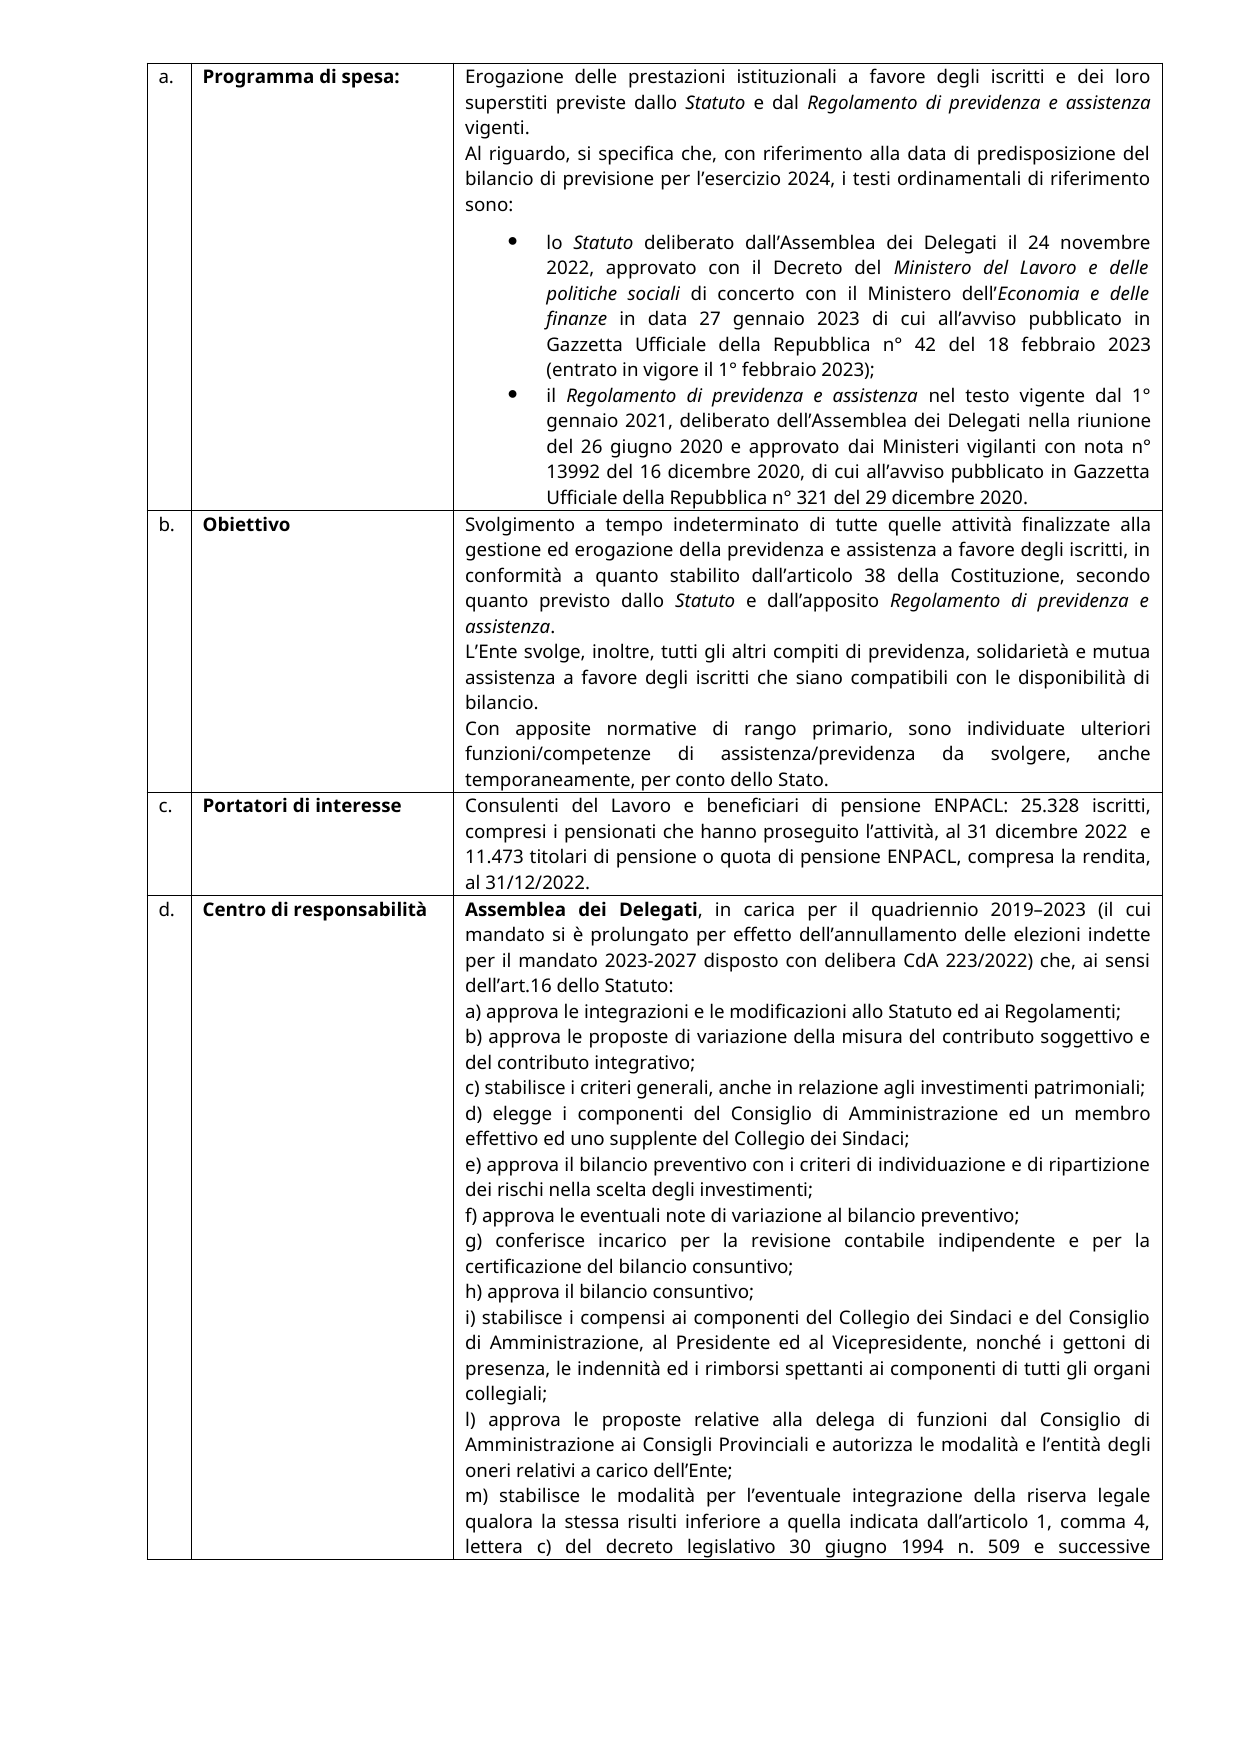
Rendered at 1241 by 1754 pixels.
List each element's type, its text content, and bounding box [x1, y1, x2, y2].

table_cell b. [148, 511, 191, 792]
table_cell Portatori di interesse [192, 793, 453, 895]
table_cell Centro di responsabilità [192, 896, 453, 1559]
table_cell c. [148, 793, 191, 895]
table_header Erogazione delle prestazioni istituzionali a favore degli iscritti e dei loro superstiti previste dallo Statuto e dal Regolamento di previdenza e assistenza vigenti. Al riguardo, si specifica che, con riferimento alla data di predisposizione del bilancio di previsione per l’esercizio 2024, i testi ordinamentali di riferimento sono: lo Statuto deliberato dall’Assemblea dei Delegati il 24 novembre 2022, approvato con il Decreto del Ministero del Lavoro e delle politiche sociali di concerto con il Ministero dell’Economia e delle finanze in data 27 gennaio 2023 di cui all’avviso pubblicato in Gazzetta Ufficiale della Repubblica n° 42 del 18 febbraio 2023 (entrato in vigore il 1° febbraio 2023); il Regolamento di previdenza e assistenza nel testo vigente dal 1° gennaio 2021, deliberato dell’Assemblea dei Delegati nella riunione del 26 giugno 2020 e approvato dai Ministeri vigilanti con nota n° 13992 del 16 dicembre 2020, di cui all’avviso pubblicato in Gazzetta Ufficiale della Repubblica n° 321 del 29 dicembre 2020. [454, 64, 1162, 510]
table_cell d. [148, 896, 191, 1559]
table_header a. [148, 64, 191, 510]
table_header Programma di spesa: [192, 64, 453, 510]
table_cell Obiettivo [192, 511, 453, 792]
table_cell Svolgimento a tempo indeterminato di tutte quelle attività finalizzate alla gestione ed erogazione della previdenza e assistenza a favore degli iscritti, in conformità a quanto stabilito dall’articolo 38 della Costituzione, secondo quanto previsto dallo Statuto e dall’apposito Regolamento di previdenza e assistenza. L’Ente svolge, inoltre, tutti gli altri compiti di previdenza, solidarietà e mutua assistenza a favore degli iscritti che siano compatibili con le disponibilità di bilancio. Con apposite normative di rango primario, sono individuate ulteriori funzioni/competenze di assistenza/previdenza da svolgere, anche temporaneamente, per conto dello Stato. [454, 511, 1162, 792]
table_cell Assemblea dei Delegati, in carica per il quadriennio 2019–2023 (il cui mandato si è prolungato per effetto dell’annullamento delle elezioni indette per il mandato 2023-2027 disposto con delibera CdA 223/2022) che, ai sensi dell’art.16 dello Statuto: a) approva le integrazioni e le modificazioni allo Statuto ed ai Regolamenti; b) approva le proposte di variazione della misura del contributo soggettivo e del contributo integrativo; c) stabilisce i criteri generali, anche in relazione agli investimenti patrimoniali; d) elegge i componenti del Consiglio di Amministrazione ed un membro effettivo ed uno supplente del Collegio dei Sindaci; e) approva il bilancio preventivo con i criteri di individuazione e di ripartizione dei rischi nella scelta degli investimenti; f) approva le eventuali note di variazione al bilancio preventivo; g) conferisce incarico per la revisione contabile indipendente e per la certificazione del bilancio consuntivo; h) approva il bilancio consuntivo; i) stabilisce i compensi ai componenti del Collegio dei Sindaci e del Consiglio di Amministrazione, al Presidente ed al Vicepresidente, nonché i gettoni di presenza, le indennità ed i rimborsi spettanti ai componenti di tutti gli organi collegiali; l) approva le proposte relative alla delega di funzioni dal Consiglio di Amministrazione ai Consigli Provinciali e autorizza le modalità e l’entità degli oneri relativi a carico dell’Ente; m) stabilisce le modalità per l’eventuale integrazione della riserva legale qualora la stessa risulti inferiore a quella indicata dall’articolo 1, comma 4, lettera c) del decreto legislativo 30 giugno 1994 n. 509 e successive [454, 896, 1162, 1559]
table_cell Consulenti del Lavoro e beneficiari di pensione ENPACL: 25.328 iscritti, compresi i pensionati che hanno proseguito l’attività, al 31 dicembre 2022 e 11.473 titolari di pensione o quota di pensione ENPACL, compresa la rendita, al 31/12/2022. [454, 793, 1162, 895]
